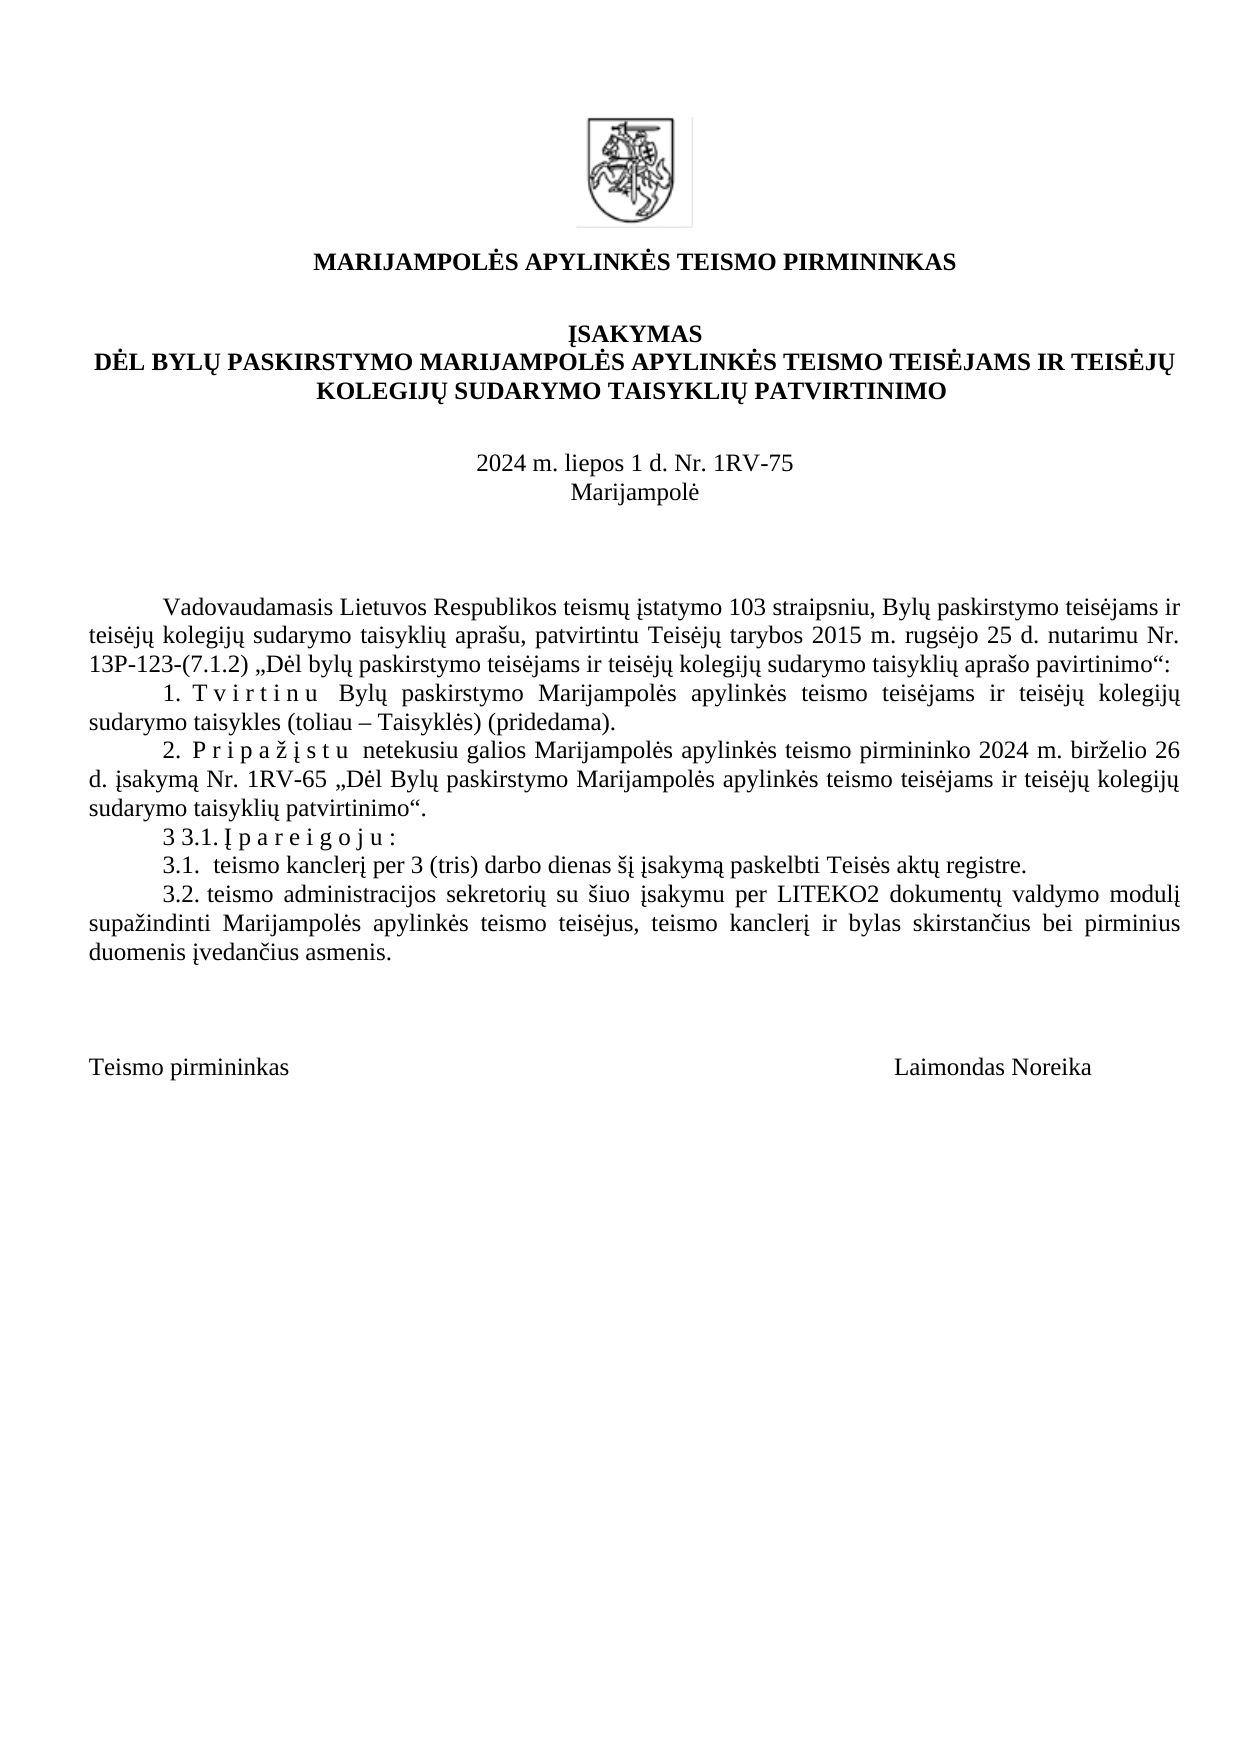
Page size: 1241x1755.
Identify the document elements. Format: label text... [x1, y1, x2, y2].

text Marijampolė [89, 477, 1181, 506]
text 3.2. teismo administracijos sekretorių su šiuo įsakymu per LITEKO2 dokumentų valdymo modulį supažindinti Marijampolės apylinkės teismo teisėjus, teismo kanclerį ir bylas skirstančius bei pirminius duomenis įvedančius asmenis. [89, 879, 1181, 966]
text Vadovaudamasis Lietuvos Respublikos teismų įstatymo 103 straipsniu, Bylų paskirstymo teisėjams ir teisėjų kolegijų sudarymo taisyklių aprašu, patvirtintu Teisėjų tarybos 2015 m. rugsėjo 25 d. nutarimu Nr. 13P-123-(7.1.2) „Dėl bylų paskirstymo teisėjams ir teisėjų kolegijų sudarymo taisyklių aprašo pavirtinimo“: [89, 592, 1181, 678]
text 3.1. teismo kanclerį per 3 (tris) darbo dienas šį įsakymą paskelbti Teisės aktų registre. [89, 851, 1181, 879]
text 3 3.1. Įpareigoju: [89, 822, 1181, 851]
text 2. Pripažįstu netekusiu galios Marijampolės apylinkės teismo pirmininko 2024 m. birželio 26 d. įsakymą Nr. 1RV-65 „Dėl Bylų paskirstymo Marijampolės apylinkės teismo teisėjams ir teisėjų kolegijų sudarymo taisyklių patvirtinimo“. [89, 736, 1181, 822]
text ĮSAKYMAS [89, 319, 1181, 348]
text 1. Tvirtinu Bylų paskirstymo Marijampolės apylinkės teismo teisėjams ir teisėjų kolegijų sudarymo taisykles (toliau – Taisyklės) (pridedama). [89, 678, 1181, 736]
text DĖL BYLŲ PASKIRSTYMO MARIJAMPOLĖS APYLINKĖS TEISMO TEISĖJAMS IR TEISĖJŲ KOLEGIJŲ SUDARYMO TAISYKLIŲ PATVIRTINIMO [89, 348, 1181, 405]
text Teismo pirmininkas Laimondas Noreika [89, 1052, 1181, 1081]
text 2024 m. liepos 1 d. Nr. 1RV-75 [89, 448, 1181, 477]
text MARIJAMPOLĖS APYLINKĖS TEISMO PIRMININKAS [89, 247, 1181, 276]
